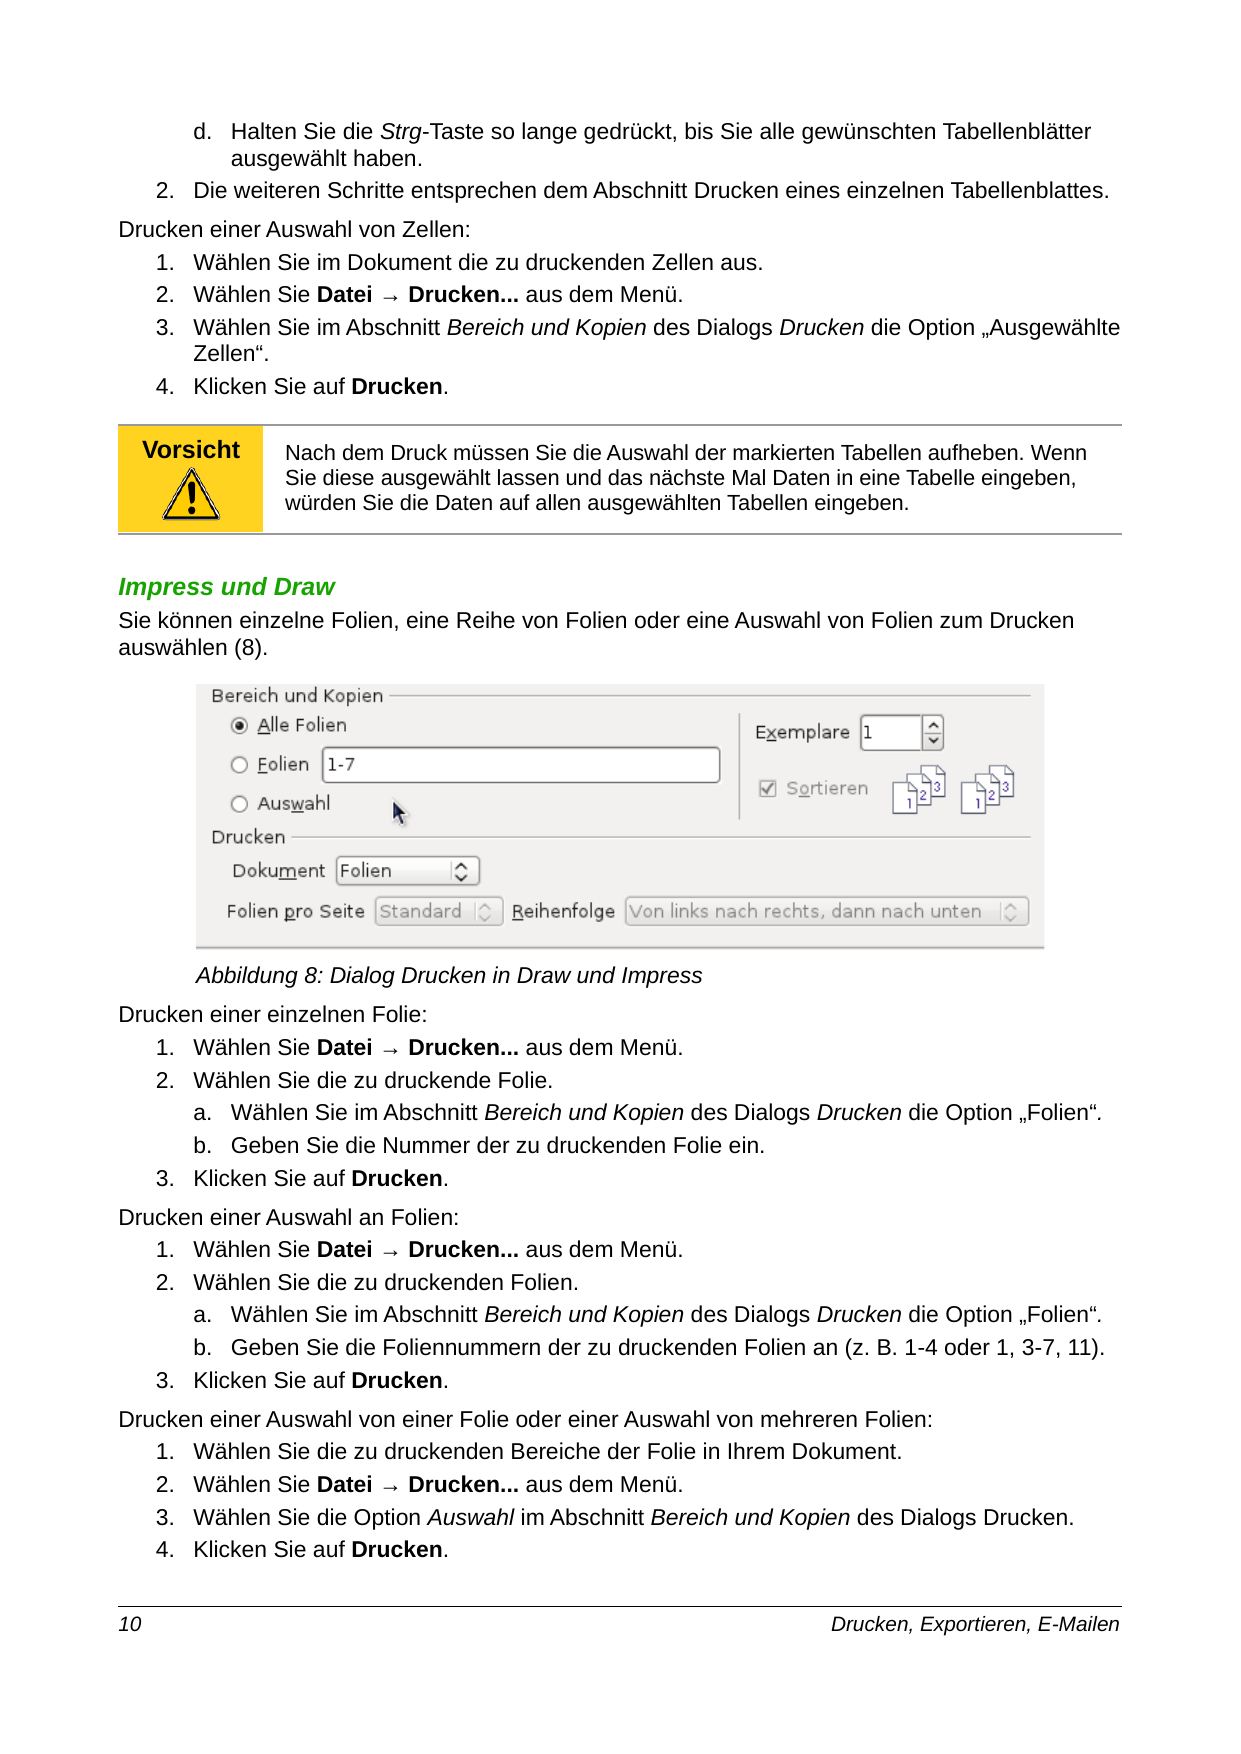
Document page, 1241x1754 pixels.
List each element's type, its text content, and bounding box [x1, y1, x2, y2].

list Wählen Sie Datei → Drucken... aus dem Menü. [156, 281, 1122, 308]
list Wählen Sie im Abschnitt Bereich und Kopien des Dialogs Drucken die Option „Folien“. [193, 1099, 1122, 1126]
text Sie können einzelne Folien, eine Reihe von Folien oder eine Auswahl von Folien zum Drucken auswählen (Abbildung 8). [118, 607, 1122, 660]
list Wählen Sie im Dokument die zu druckenden Zellen aus. [156, 249, 1122, 275]
list Wählen Sie die zu druckende Folie. [156, 1067, 1122, 1093]
list Klicken Sie auf Drucken. [156, 1536, 1122, 1562]
list Wählen Sie die zu druckenden Bereiche der Folie in Ihrem Dokument. [156, 1438, 1122, 1465]
list Drucken einer Auswahl an Folien: [118, 1203, 1122, 1230]
list Wählen Sie im Abschnitt Bereich und Kopien des Dialogs Drucken die Option „Folien“. [193, 1301, 1122, 1328]
table_header Nach dem Druck müssen Sie die Auswahl der markierten Tabellen aufheben. Wenn Sie diese ausgewählt lassen und das nächste Mal Daten in eine Tabelle eingeben, würden Sie die Daten auf allen ausgewählten Tabellen eingeben. [264, 426, 1122, 532]
picture [195, 684, 1045, 950]
list Wählen Sie die zu druckenden Folien. [156, 1269, 1122, 1295]
list Wählen Sie Datei → Drucken... aus dem Menü. [156, 1471, 1122, 1497]
list Klicken Sie auf Drucken. [156, 1367, 1122, 1393]
text Abbildung 8: Dialog Drucken in Draw und Impress [196, 962, 1044, 989]
list Wählen Sie Datei → Drucken... aus dem Menü. [156, 1034, 1122, 1061]
list Wählen Sie im Abschnitt Bereich und Kopien des Dialogs Drucken die Option „Ausgewählte Zellen“. [156, 314, 1122, 367]
list Die weiteren Schritte entsprechen dem Abschnitt Drucken eines einzelnen Tabellenblattes. [156, 177, 1122, 203]
list Drucken einer Auswahl von Zellen: [118, 216, 1122, 242]
list Drucken einer einzelnen Folie: [118, 1001, 1122, 1028]
list Klicken Sie auf Drucken. [156, 1164, 1122, 1191]
list Geben Sie die Foliennummern der zu druckenden Folien an (z. B. 1‑4 oder 1, 3‑7, 11). [193, 1334, 1122, 1360]
table_header Vorsicht [118, 426, 263, 532]
list Wählen Sie die Option Auswahl im Abschnitt Bereich und Kopien des Dialogs Drucken. [156, 1503, 1122, 1530]
picture [158, 463, 224, 524]
list Klicken Sie auf Drucken. [156, 373, 1122, 399]
list Halten Sie die Strg-Taste so lange gedrückt, bis Sie alle gewünschten Tabellenblätter ausgewählt haben. [193, 118, 1122, 171]
list Drucken einer Auswahl von einer Folie oder einer Auswahl von mehreren Folien: [118, 1406, 1122, 1432]
list Geben Sie die Nummer der zu druckenden Folie ein. [193, 1132, 1122, 1158]
list Wählen Sie Datei → Drucken... aus dem Menü. [156, 1236, 1122, 1263]
subtitle Impress und Draw [118, 572, 1122, 601]
